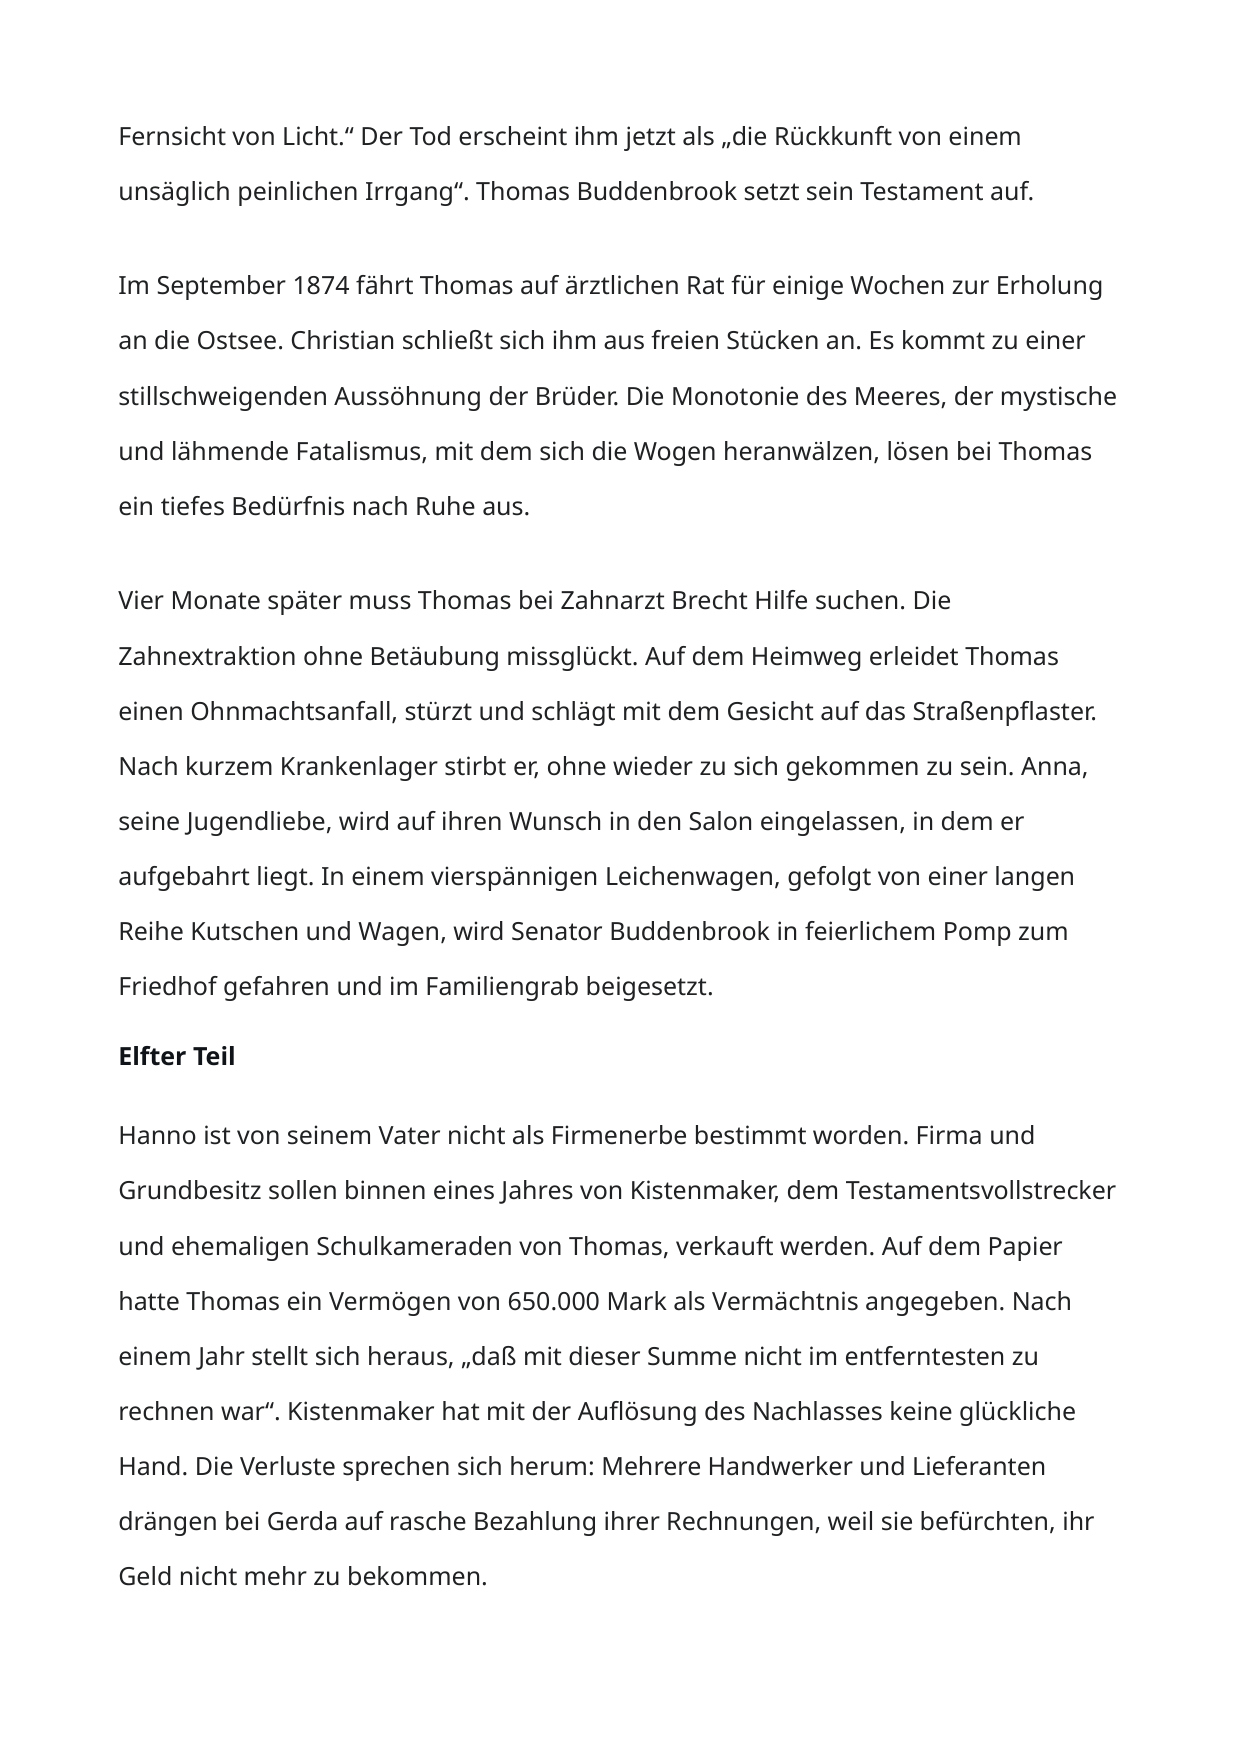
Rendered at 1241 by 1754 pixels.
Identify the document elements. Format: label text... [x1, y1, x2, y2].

text Hanno ist von seinem Vater nicht als Firmenerbe bestimmt worden. Firma und Grundbesitz sollen binnen eines Jahres von Kistenmaker, dem Testamentsvollstrecker und ehemaligen Schulkameraden von Thomas, verkauft werden. Auf dem Papier hatte Thomas ein Vermögen von 650.000 Mark als Vermächtnis angegeben. Nach einem Jahr stellt sich heraus, „daß mit dieser Summe nicht im entferntesten zu rechnen war“. Kistenmaker hat mit der Auflösung des Nachlasses keine glückliche Hand. Die Verluste sprechen sich herum: Mehrere Handwerker und Lieferanten drängen bei Gerda auf rasche Bezahlung ihrer Rechnungen, weil sie befürchten, ihr Geld nicht mehr zu bekommen. [118, 1118, 1122, 1593]
text Im September 1874 fährt Thomas auf ärztlichen Rat für einige Wochen zur Erholung an die Ostsee. Christian schließt sich ihm aus freien Stücken an. Es kommt zu einer stillschweigenden Aussöhnung der Brüder. Die Monotonie des Meeres, der mystische und lähmende Fatalismus, mit dem sich die Wogen heranwälzen, lösen bei Thomas ein tiefes Bedürfnis nach Ruhe aus. [118, 268, 1122, 522]
text Fernsicht von Licht.“ Der Tod erscheint ihm jetzt als „die Rückkunft von einem unsäglich peinlichen Irrgang“. Thomas Buddenbrook setzt sein Testament auf. [118, 118, 1122, 207]
text Vier Monate später muss Thomas bei Zahnarzt Brecht Hilfe suchen. Die Zahnextraktion ohne Betäubung missglückt. Auf dem Heimweg erleidet Thomas einen Ohnmachtsanfall, stürzt und schlägt mit dem Gesicht auf das Straßenpflaster. Nach kurzem Krankenlager stirbt er, ohne wieder zu sich gekommen zu sein. Anna, seine Jugendliebe, wird auf ihren Wunsch in den Salon eingelassen, in dem er aufgebahrt liegt. In einem vierspännigen Leichenwagen, gefolgt von einer langen Reihe Kutschen und Wagen, wird Senator Buddenbrook in feierlichem Pomp zum Friedhof gefahren und im Familiengrab beigesetzt. [118, 583, 1122, 1003]
subtitle Elfter Teil [118, 1038, 1122, 1072]
